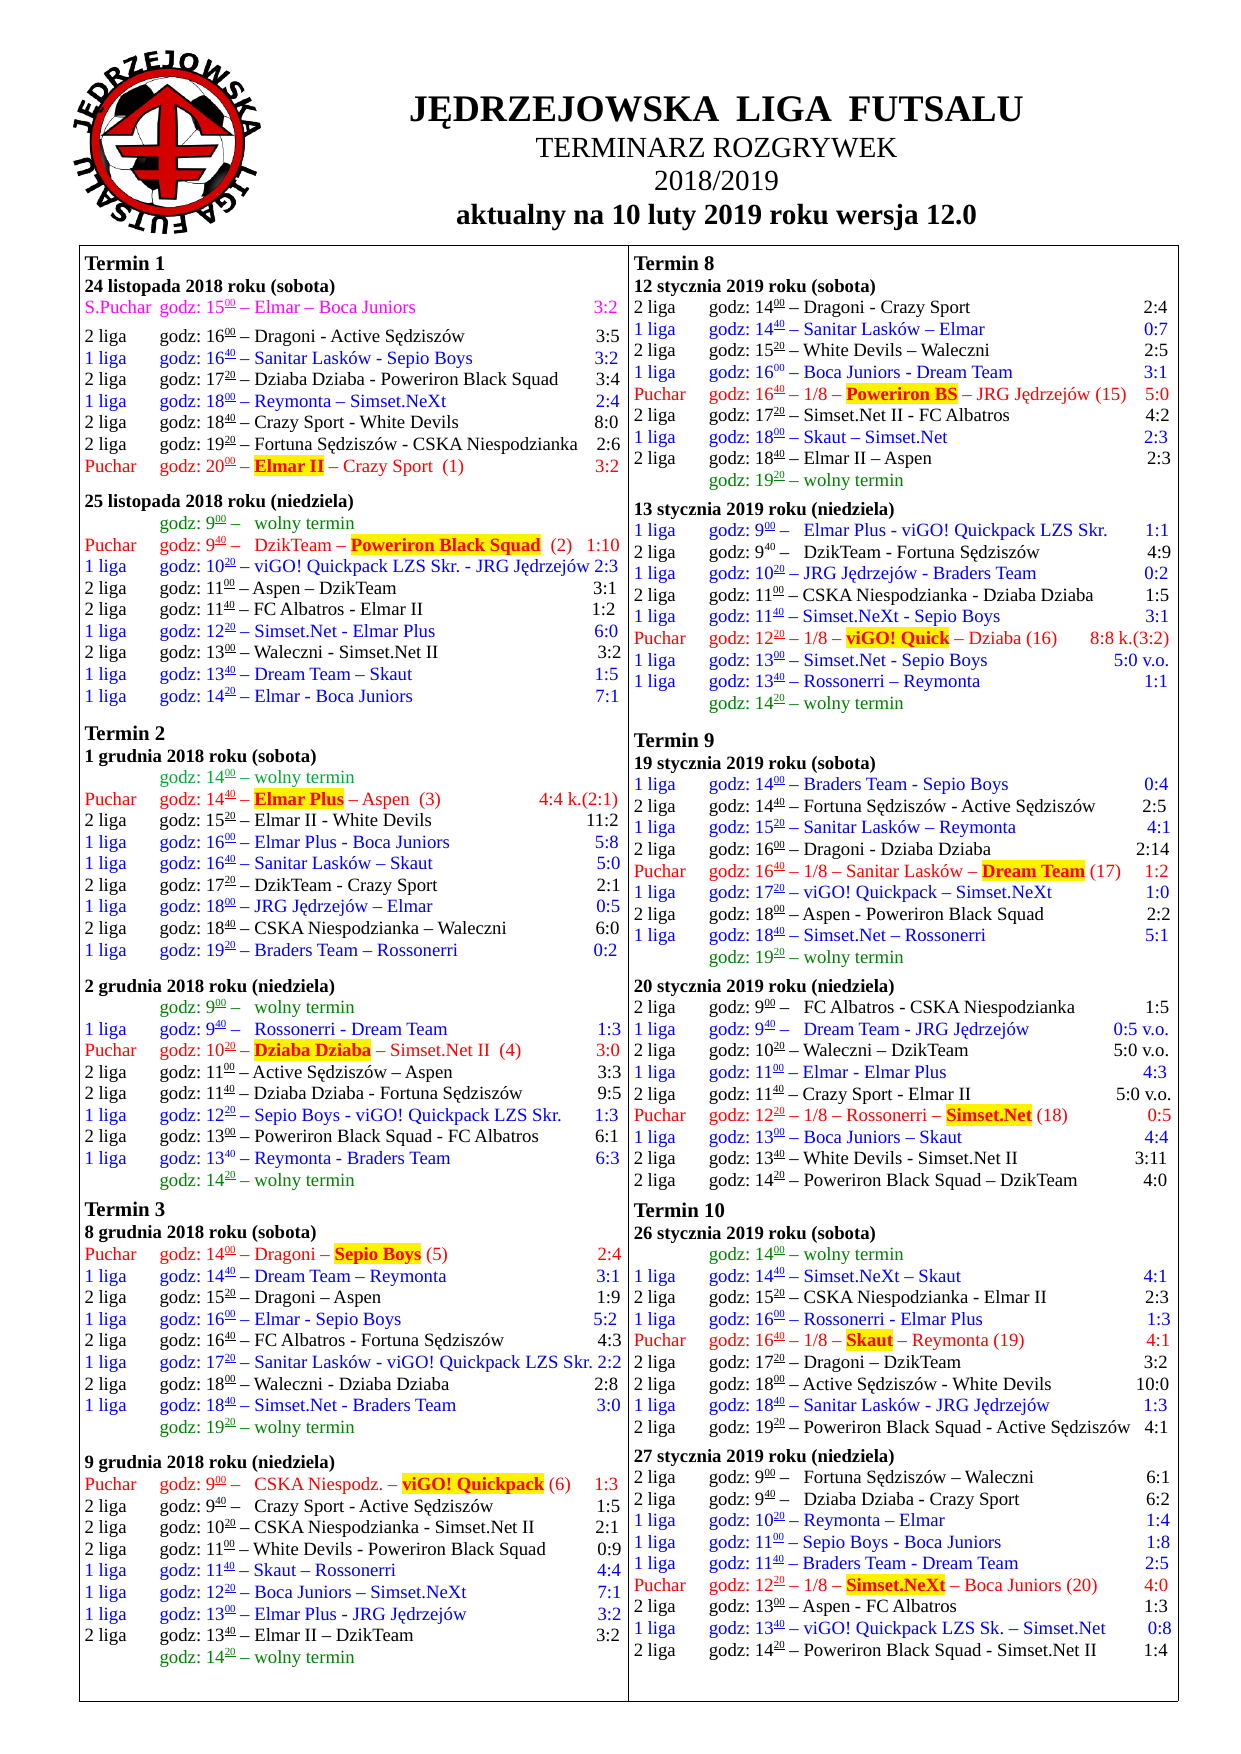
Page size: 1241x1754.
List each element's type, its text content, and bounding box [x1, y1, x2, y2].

table_header Termin 8 12 stycznia 2019 roku (sobota) 2 liga godz: 1400 – Dragoni - Crazy Sport 2:4 1 liga godz: 1440 – Sanitar Lasków – Elmar 0:7 2 liga godz: 1520 – White Devils – Waleczni 2:5 1 liga godz: 1600 – Boca Juniors - Dream Team 3:1 Puchar godz: 1640 – 1/8 – Poweriron BS – JRG Jędrzejów (15) 5:0 2 liga godz: 1720 – Simset.Net II - FC Albatros 4:2 1 liga godz: 1800 – Skaut – Simset.Net 2:3 2 liga godz: 1840 – Elmar II – Aspen 2:3 godz: 1920 – wolny termin 13 stycznia 2019 roku (niedziela) 1 liga godz: 900 – Elmar Plus - viGO! Quickpack LZS Skr. 1:1 2 liga godz: 940 – DzikTeam - Fortuna Sędziszów 4:9 1 liga godz: 1020 – JRG Jędrzejów - Braders Team 0:2 2 liga godz: 1100 – CSKA Niespodzianka - Dziaba Dziaba 1:5 1 liga godz: 1140 – Simset.NeXt - Sepio Boys 3:1 Puchar godz: 1220 – 1/8 – viGO! Quick – Dziaba (16) 8:8 k.(3:2) 1 liga godz: 1300 – Simset.Net - Sepio Boys 5:0 v.o. 1 liga godz: 1340 – Rossonerri – Reymonta 1:1 godz: 1420 – wolny termin Termin 9 19 stycznia 2019 roku (sobota) 1 liga godz: 1400 – Braders Team - Sepio Boys 0:4 2 liga godz: 1440 – Fortuna Sędziszów - Active Sędziszów 2:5 1 liga godz: 1520 – Sanitar Lasków – Reymonta 4:1 2 liga godz: 1600 – Dragoni - Dziaba Dziaba 2:14 Puchar godz: 1640 – 1/8 – Sanitar Lasków – Dream Team (17) 1:2 1 liga godz: 1720 – viGO! Quickpack – Simset.NeXt 1:0 2 liga godz: 1800 – Aspen - Poweriron Black Squad 2:2 1 liga godz: 1840 – Simset.Net – Rossonerri 5:1 godz: 1920 – wolny termin 20 stycznia 2019 roku (niedziela) 2 liga godz: 900 – FC Albatros - CSKA Niespodzianka 1:5 1 liga godz: 940 – Dream Team - JRG Jędrzejów 0:5 v.o. 2 liga godz: 1020 – Waleczni – DzikTeam 5:0 v.o. 1 liga godz: 1100 – Elmar - Elmar Plus 4:3 2 liga godz: 1140 – Crazy Sport - Elmar II 5:0 v.o. Puchar godz: 1220 – 1/8 – Rossonerri – Simset.Net (18) 0:5 1 liga godz: 1300 – Boca Juniors – Skaut 4:4 2 liga godz: 1340 – White Devils - Simset.Net II 3:11 2 liga godz: 1420 – Poweriron Black Squad – DzikTeam 4:0 Termin 10 26 stycznia 2019 roku (sobota) godz: 1400 – wolny termin 1 liga godz: 1440 – Simset.NeXt – Skaut 4:1 2 liga godz: 1520 – CSKA Niespodzianka - Elmar II 2:3 1 liga godz: 1600 – Rossonerri - Elmar Plus 1:3 Puchar godz: 1640 – 1/8 – Skaut – Reymonta (19) 4:1 2 liga godz: 1720 – Dragoni – DzikTeam 3:2 2 liga godz: 1800 – Active Sędziszów - White Devils 10:0 1 liga godz: 1840 – Sanitar Lasków - JRG Jędrzejów 1:3 2 liga godz: 1920 – Poweriron Black Squad - Active Sędziszów 4:1 27 stycznia 2019 roku (niedziela) 2 liga godz: 900 – Fortuna Sędziszów – Waleczni 6:1 2 liga godz: 940 – Dziaba Dziaba - Crazy Sport 6:2 1 liga godz: 1020 – Reymonta – Elmar 1:4 1 liga godz: 1100 – Sepio Boys - Boca Juniors 1:8 1 liga godz: 1140 – Braders Team - Dream Team 2:5 Puchar godz: 1220 – 1/8 – Simset.NeXt – Boca Juniors (20) 4:0 2 liga godz: 1300 – Aspen - FC Albatros 1:3 1 liga godz: 1340 – viGO! Quickpack LZS Sk. – Simset.Net 0:8 2 liga godz: 1420 – Poweriron Black Squad - Simset.Net II 1:4 [629, 246, 1178, 1701]
text TERMINARZ ROZGRYWEK [263, 130, 1169, 163]
table_header Termin 1 24 listopada 2018 roku (sobota) S.Puchar godz: 1500 – Elmar – Boca Juniors 3:2 2 liga godz: 1600 – Dragoni - Active Sędziszów 3:5 1 liga godz: 1640 – Sanitar Lasków - Sepio Boys 3:2 2 liga godz: 1720 – Dziaba Dziaba - Poweriron Black Squad 3:4 1 liga godz: 1800 – Reymonta – Simset.NeXt 2:4 2 liga godz: 1840 – Crazy Sport - White Devils 8:0 2 liga godz: 1920 – Fortuna Sędziszów - CSKA Niespodzianka 2:6 Puchar godz: 2000 – Elmar II – Crazy Sport (1) 3:2 25 listopada 2018 roku (niedziela) godz: 900 – wolny termin Puchar godz: 940 – DzikTeam – Poweriron Black Squad (2) 1:10 1 liga godz: 1020 – viGO! Quickpack LZS Skr. - JRG Jędrzejów 2:3 2 liga godz: 1100 – Aspen – DzikTeam 3:1 2 liga godz: 1140 – FC Albatros - Elmar II 1:2 1 liga godz: 1220 – Simset.Net - Elmar Plus 6:0 2 liga godz: 1300 – Waleczni - Simset.Net II 3:2 1 liga godz: 1340 – Dream Team – Skaut 1:5 1 liga godz: 1420 – Elmar - Boca Juniors 7:1 Termin 2 1 grudnia 2018 roku (sobota) godz: 1400 – wolny termin Puchar godz: 1440 – Elmar Plus – Aspen (3) 4:4 k.(2:1) 2 liga godz: 1520 – Elmar II - White Devils 11:2 1 liga godz: 1600 – Elmar Plus - Boca Juniors 5:8 1 liga godz: 1640 – Sanitar Lasków – Skaut 5:0 2 liga godz: 1720 – DzikTeam - Crazy Sport 2:1 1 liga godz: 1800 – JRG Jędrzejów – Elmar 0:5 2 liga godz: 1840 – CSKA Niespodzianka – Waleczni 6:0 1 liga godz: 1920 – Braders Team – Rossonerri 0:2 2 grudnia 2018 roku (niedziela) godz: 900 – wolny termin 1 liga godz: 940 – Rossonerri - Dream Team 1:3 Puchar godz: 1020 – Dziaba Dziaba – Simset.Net II (4) 3:0 2 liga godz: 1100 – Active Sędziszów – Aspen 3:3 2 liga godz: 1140 – Dziaba Dziaba - Fortuna Sędziszów 9:5 1 liga godz: 1220 – Sepio Boys - viGO! Quickpack LZS Skr. 1:3 2 liga godz: 1300 – Poweriron Black Squad - FC Albatros 6:1 1 liga godz: 1340 – Reymonta - Braders Team 6:3 godz: 1420 – wolny termin Termin 3 8 grudnia 2018 roku (sobota) Puchar godz: 1400 – Dragoni – Sepio Boys (5) 2:4 1 liga godz: 1440 – Dream Team – Reymonta 3:1 2 liga godz: 1520 – Dragoni – Aspen 1:9 1 liga godz: 1600 – Elmar - Sepio Boys 5:2 2 liga godz: 1640 – FC Albatros - Fortuna Sędziszów 4:3 1 liga godz: 1720 – Sanitar Lasków - viGO! Quickpack LZS Skr. 2:2 2 liga godz: 1800 – Waleczni - Dziaba Dziaba 2:8 1 liga godz: 1840 – Simset.Net - Braders Team 3:0 godz: 1920 – wolny termin 9 grudnia 2018 roku (niedziela) Puchar godz: 900 – CSKA Niespodz. – viGO! Quickpack (6) 1:3 2 liga godz: 940 – Crazy Sport - Active Sędziszów 1:5 2 liga godz: 1020 – CSKA Niespodzianka - Simset.Net II 2:1 2 liga godz: 1100 – White Devils - Poweriron Black Squad 0:9 1 liga godz: 1140 – Skaut – Rossonerri 4:4 1 liga godz: 1220 – Boca Juniors – Simset.NeXt 7:1 1 liga godz: 1300 – Elmar Plus - JRG Jędrzejów 3:2 2 liga godz: 1340 – Elmar II – DzikTeam 3:2 godz: 1420 – wolny termin [80, 246, 628, 1701]
picture [72, 50, 262, 234]
text JĘDRZEJOWSKA LIGA FUTSALU [263, 87, 1169, 130]
text 2018/2019 [263, 163, 1169, 197]
text aktualny na 10 luty 2019 roku wersja 12.0 [263, 197, 1169, 230]
